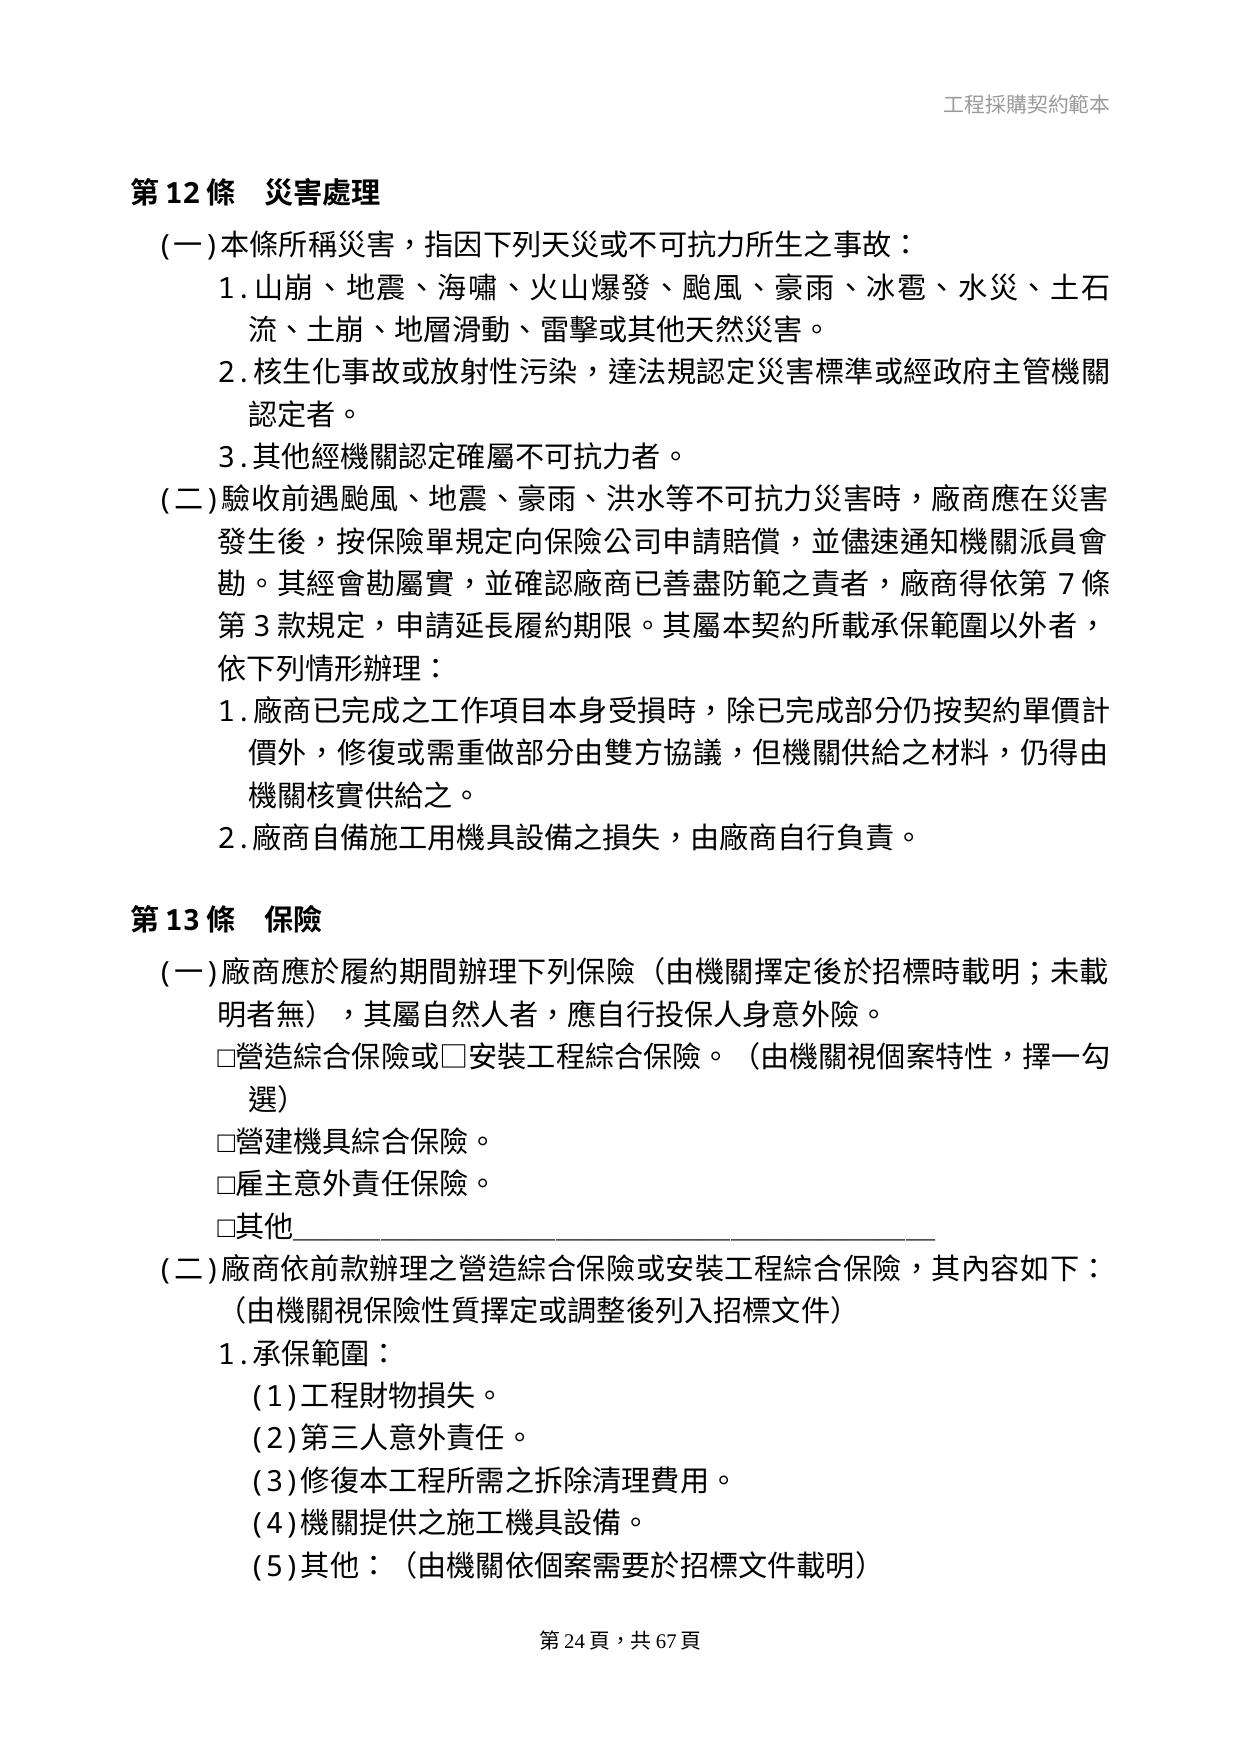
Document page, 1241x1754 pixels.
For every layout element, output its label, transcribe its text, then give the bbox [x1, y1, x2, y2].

text 3.其他經機關認定確屬不可抗力者。 [217, 433, 1110, 476]
text (一)廠商應於履約期間辦理下列保險（由機關擇定後於招標時載明；未載明者無），其屬自然人者，應自行投保人身意外險。 [156, 949, 1110, 1034]
text 第12條 災害處理 [130, 169, 1110, 212]
text (1)工程財物損失。 [248, 1373, 1110, 1415]
text 第13條 保險 [130, 897, 1110, 939]
text □雇主意外責任保險。 [217, 1161, 1110, 1203]
text 2.廠商自備施工用機具設備之損失，由廠商自行負責。 [217, 815, 1110, 857]
text (2)第三人意外責任。 [248, 1415, 1110, 1457]
text (一)本條所稱災害，指因下列天災或不可抗力所生之事故： [156, 222, 1110, 264]
text 1.承保範圍： [217, 1330, 1110, 1373]
text 1.山崩、地震、海嘯、火山爆發、颱風、豪雨、冰雹、水災、土石流、土崩、地層滑動、雷擊或其他天然災害。 [217, 264, 1110, 349]
text (5)其他：（由機關依個案需要於招標文件載明） [248, 1542, 1110, 1584]
text □營建機具綜合保險。 [217, 1118, 1110, 1161]
text (4)機關提供之施工機具設備。 [248, 1500, 1110, 1542]
text □營造綜合保險或□安裝工程綜合保險。（由機關視個案特性，擇一勾選） [217, 1034, 1110, 1118]
text □其他＿＿＿＿＿＿＿＿＿＿＿＿＿＿＿＿＿＿＿＿＿＿ [217, 1203, 1110, 1246]
text 1.廠商已完成之工作項目本身受損時，除已完成部分仍按契約單價計價外，修復或需重做部分由雙方協議，但機關供給之材料，仍得由機關核實供給之。 [217, 688, 1110, 815]
text 2.核生化事故或放射性污染，達法規認定災害標準或經政府主管機關認定者。 [217, 349, 1110, 433]
text (二)廠商依前款辦理之營造綜合保險或安裝工程綜合保險，其內容如下：（由機關視保險性質擇定或調整後列入招標文件） [156, 1246, 1110, 1330]
text (3)修復本工程所需之拆除清理費用。 [248, 1457, 1110, 1500]
text (二)驗收前遇颱風、地震、豪雨、洪水等不可抗力災害時，廠商應在災害發生後，按保險單規定向保險公司申請賠償，並儘速通知機關派員會勘。其經會勘屬實，並確認廠商已善盡防範之責者，廠商得依第7條第3款規定，申請延長履約期限。其屬本契約所載承保範圍以外者，依下列情形辦理： [156, 476, 1110, 688]
